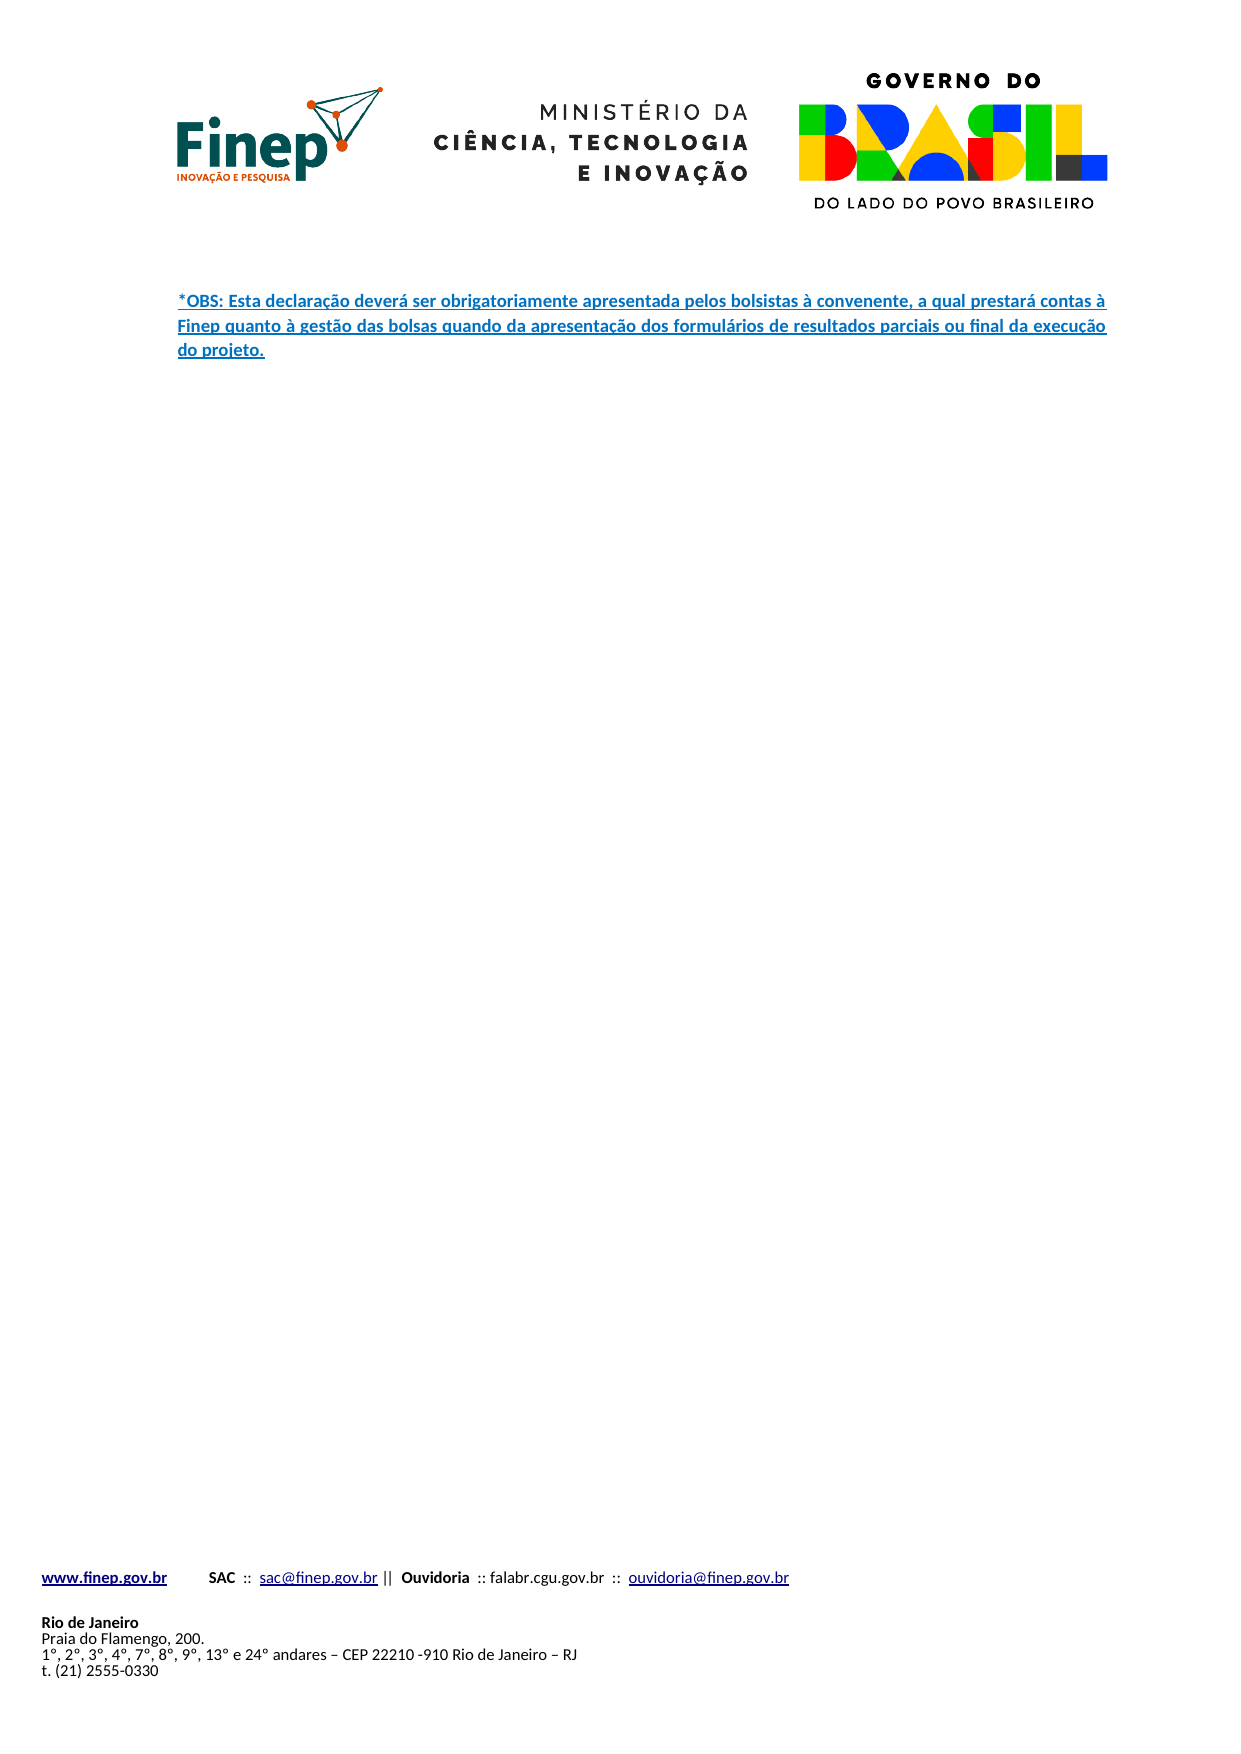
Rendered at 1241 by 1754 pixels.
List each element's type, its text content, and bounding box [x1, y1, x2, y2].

text do projeto. [177, 334, 1107, 361]
text Finep quanto à gestão das bolsas quando da apresentação dos formulários de resultados parciais ou final da execução [177, 310, 1107, 333]
text *OBS: Esta declaração deverá ser obrigatoriamente apresentada pelos bolsistas à convenente, a qual prestará contas à [177, 290, 1107, 309]
